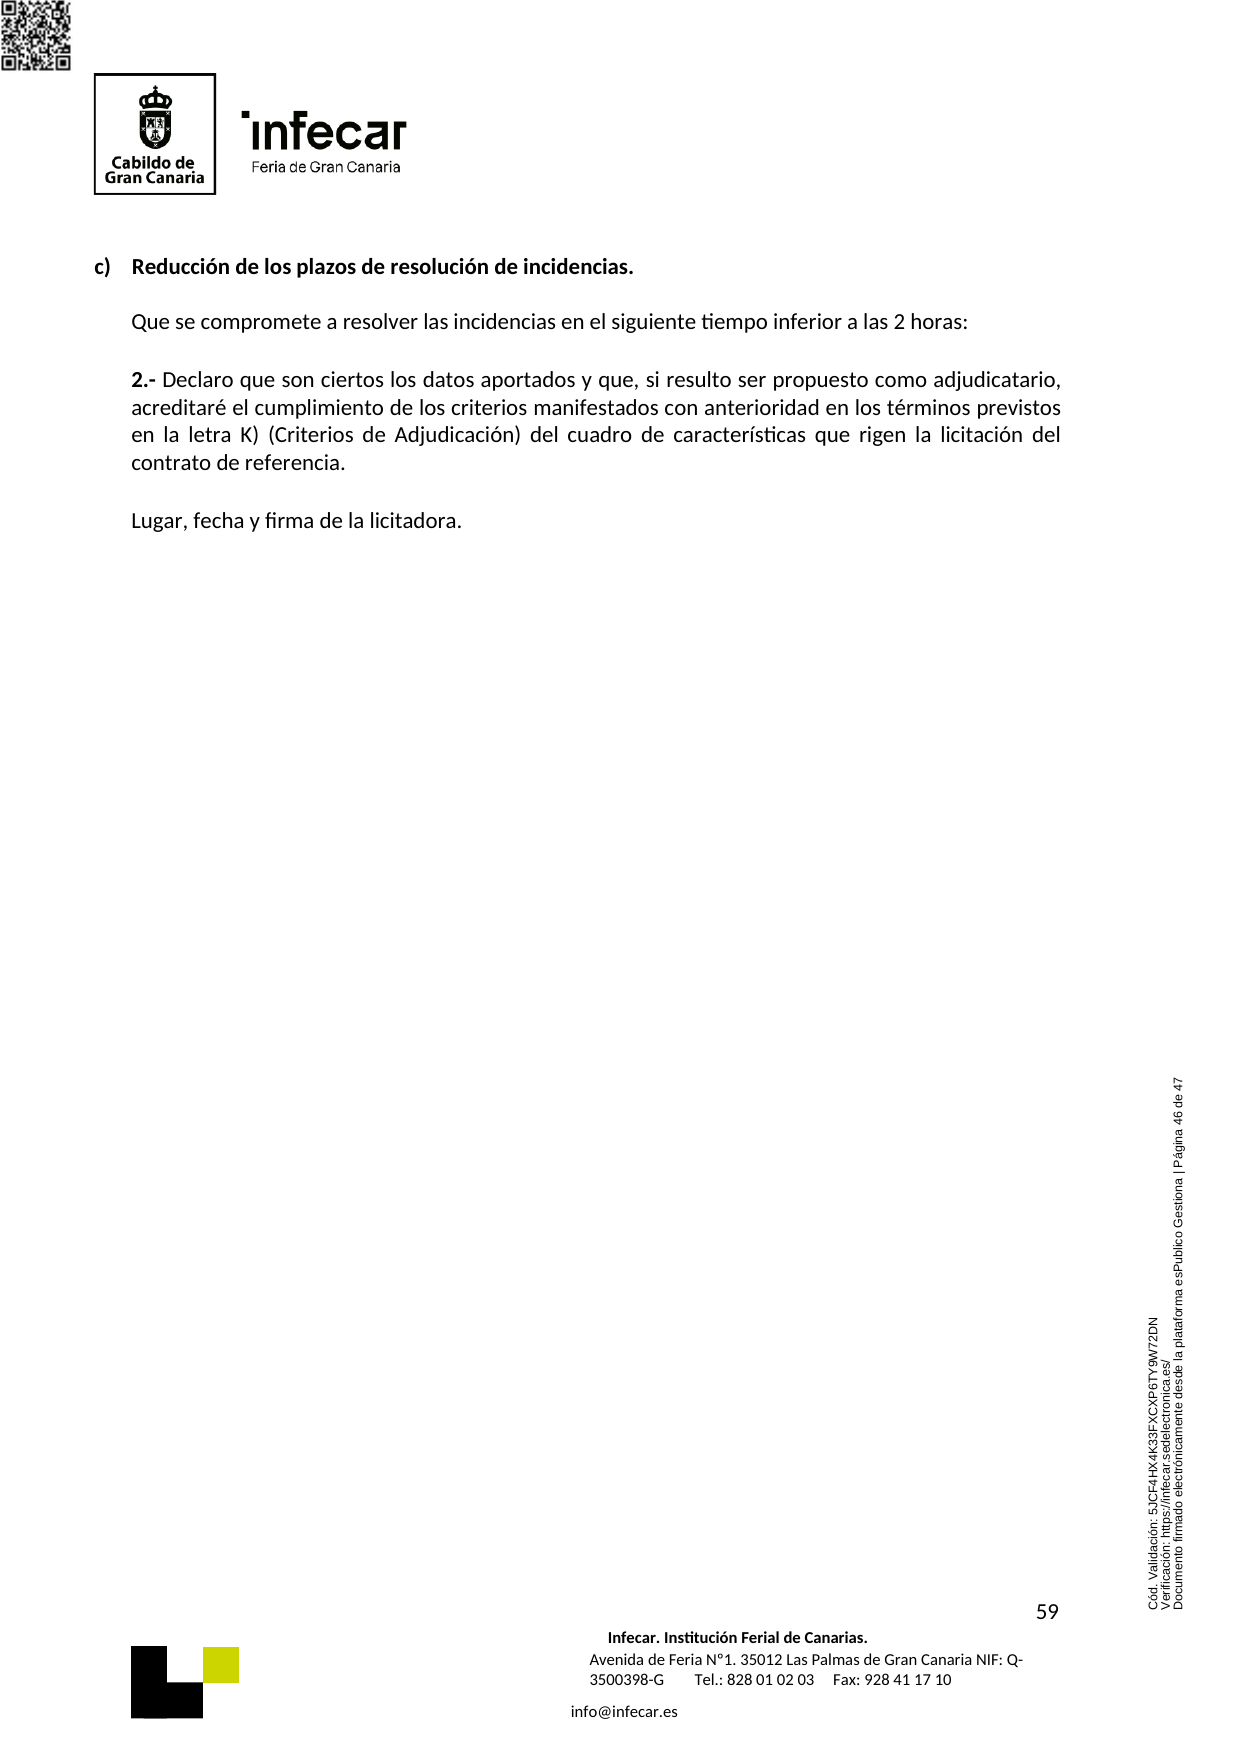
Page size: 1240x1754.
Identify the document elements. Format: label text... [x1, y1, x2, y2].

text 2.- Declaro que son ciertos los datos aportados y que, si resulto ser propuesto como adjudicatario, acreditaré el cumplimiento de los criterios manifestados con anterioridad en los términos previstos en la letra K) (Criterios de Adjudicación) del cuadro de características que rigen la licitación del contrato de referencia. [131, 365, 1063, 476]
list Reducción de los plazos de resolución de incidencias. [94, 252, 1064, 280]
text Que se compromete a resolver las incidencias en el siguiente tiempo inferior a las 2 horas: [131, 307, 1063, 335]
text Lugar, fecha y firma de la licitadora. [131, 507, 1063, 534]
